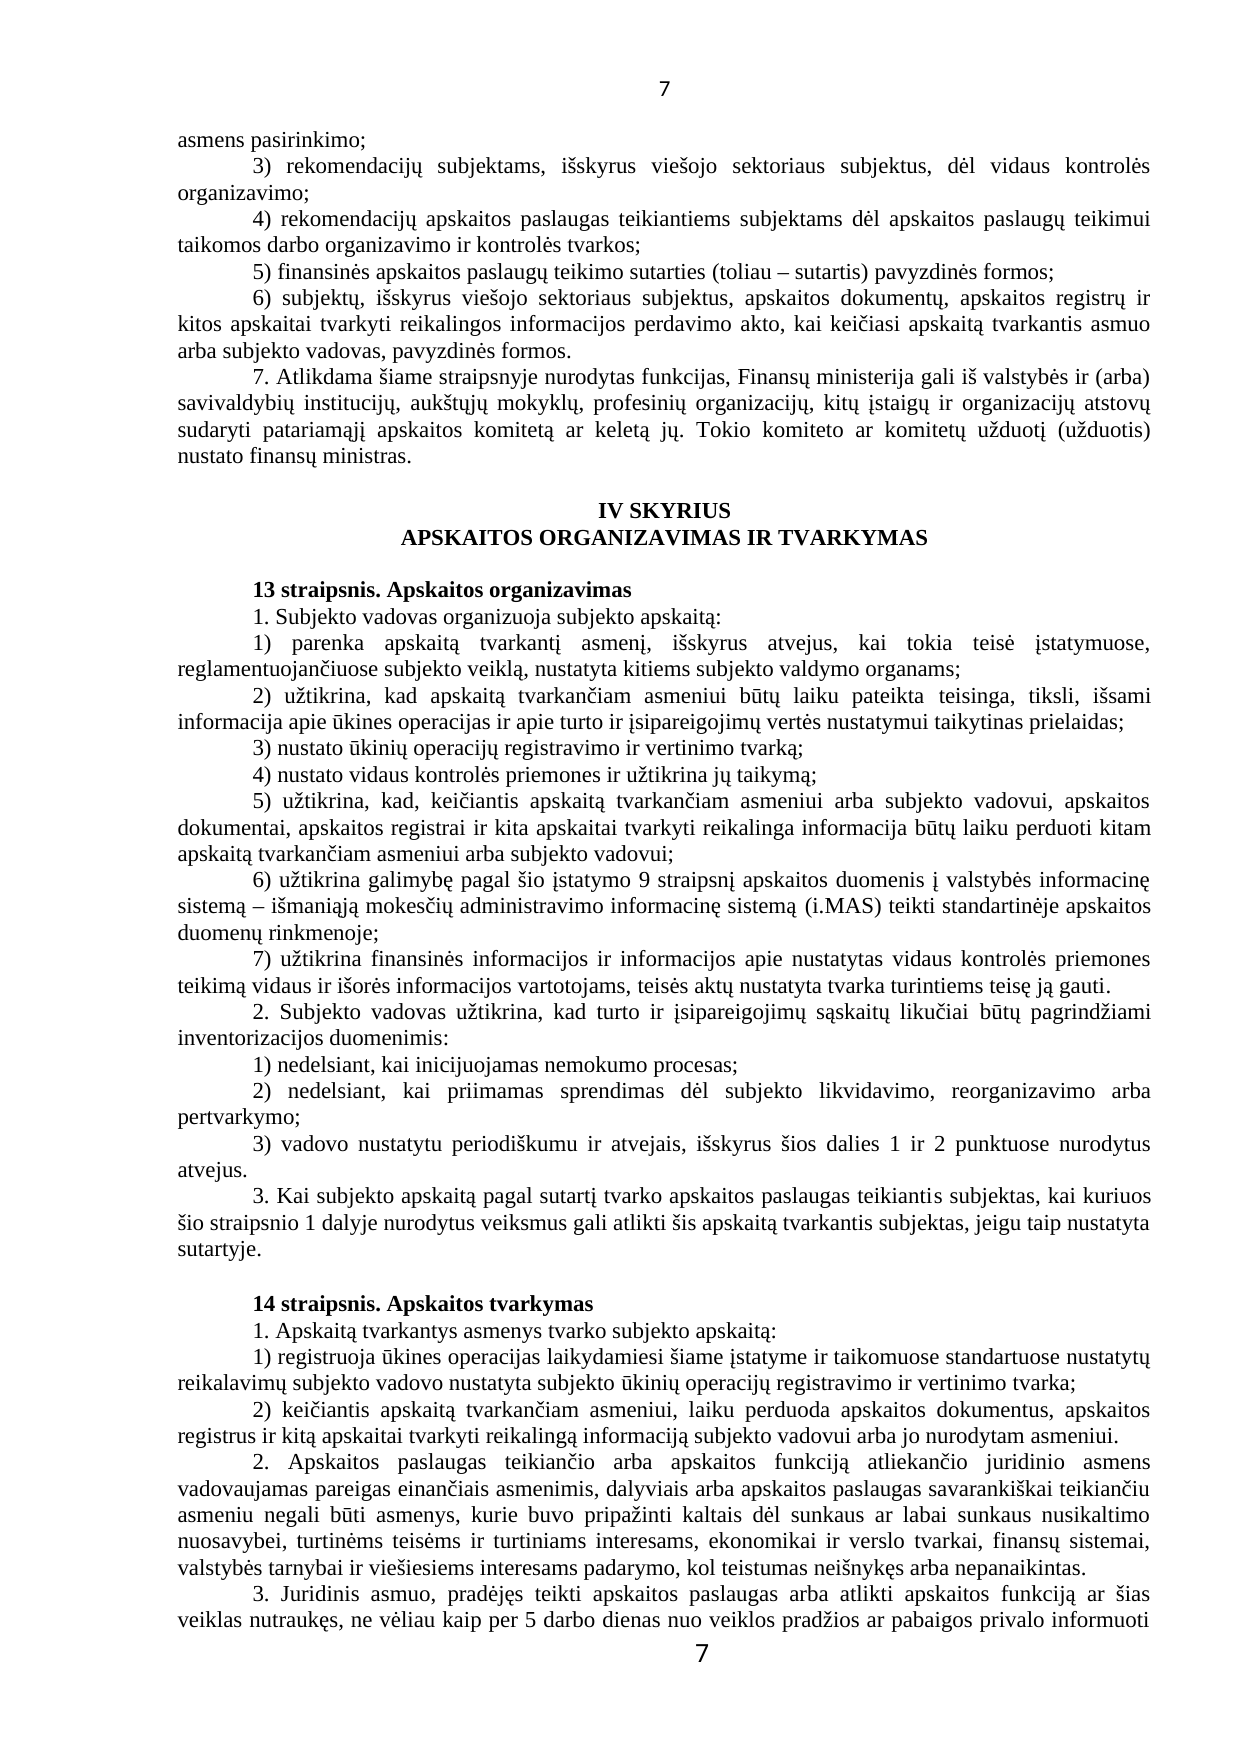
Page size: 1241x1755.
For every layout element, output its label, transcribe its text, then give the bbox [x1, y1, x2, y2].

text 3) rekomendacijų subjektams, išskyrus viešojo sektoriaus subjektus, dėl vidaus kontrolės organizavimo; [177, 152, 1152, 205]
text 1) parenka apskaitą tvarkantį asmenį, išskyrus atvejus, kai tokia teisė įstatymuose, reglamentuojančiuose subjekto veiklą, nustatyta kitiems subjekto valdymo organams; [177, 629, 1152, 682]
text 3. Kai subjekto apskaitą pagal sutartį tvarko apskaitos paslaugas teikiantis subjektas, kai kuriuos šio straipsnio 1 dalyje nurodytus veiksmus gali atlikti šis apskaitą tvarkantis subjektas, jeigu taip nustatyta sutartyje. [177, 1182, 1152, 1262]
text 2) keičiantis apskaitą tvarkančiam asmeniui, laiku perduoda apskaitos dokumentus, apskaitos registrus ir kitą apskaitai tvarkyti reikalingą informaciją subjekto vadovui arba jo nurodytam asmeniui. [177, 1396, 1152, 1448]
text asmens pasirinkimo; [177, 126, 1152, 152]
text 2) užtikrina, kad apskaitą tvarkančiam asmeniui būtų laiku pateikta teisinga, tiksli, išsami informacija apie ūkines operacijas ir apie turto ir įsipareigojimų vertės nustatymui taikytinas prielaidas; [177, 682, 1152, 734]
text 13 straipsnis. Apskaitos organizavimas [177, 576, 1152, 603]
text 4) rekomendacijų apskaitos paslaugas teikiantiems subjektams dėl apskaitos paslaugų teikimui taikomos darbo organizavimo ir kontrolės tvarkos; [177, 205, 1152, 258]
text 7. Atlikdama šiame straipsnyje nurodytas funkcijas, Finansų ministerija gali iš valstybės ir (arba) savivaldybių institucijų, aukštųjų mokyklų, profesinių organizacijų, kitų įstaigų ir organizacijų atstovų sudaryti patariamąjį apskaitos komitetą ar keletą jų. Tokio komiteto ar komitetų užduotį (užduotis) nustato finansų ministras. [177, 363, 1152, 468]
text IV SKYRIUS [177, 497, 1152, 524]
text 7) užtikrina finansinės informacijos ir informacijos apie nustatytas vidaus kontrolės priemones teikimą vidaus ir išorės informacijos vartotojams, teisės aktų nustatyta tvarka turintiems teisę ją gauti. [177, 945, 1152, 998]
text 6) užtikrina galimybę pagal šio įstatymo 9 straipsnį apskaitos duomenis į valstybės informacinę sistemą – išmaniąją mokesčių administravimo informacinę sistemą (i.MAS) teikti standartinėje apskaitos duomenų rinkmenoje; [177, 866, 1152, 945]
text 6) subjektų, išskyrus viešojo sektoriaus subjektus, apskaitos dokumentų, apskaitos registrų ir kitos apskaitai tvarkyti reikalingos informacijos perdavimo akto, kai keičiasi apskaitą tvarkantis asmuo arba subjekto vadovas, pavyzdinės formos. [177, 284, 1152, 363]
text 2. Subjekto vadovas užtikrina, kad turto ir įsipareigojimų sąskaitų likučiai būtų pagrindžiami inventorizacijos duomenimis: [177, 998, 1152, 1051]
text 2) nedelsiant, kai priimamas sprendimas dėl subjekto likvidavimo, reorganizavimo arba pertvarkymo; [177, 1077, 1152, 1130]
text 5) finansinės apskaitos paslaugų teikimo sutarties (toliau – sutartis) pavyzdinės formos; [177, 258, 1152, 284]
text 1) nedelsiant, kai inicijuojamas nemokumo procesas; [177, 1051, 1152, 1077]
text 3. Juridinis asmuo, pradėjęs teikti apskaitos paslaugas arba atlikti apskaitos funkciją ar šias veiklas nutraukęs, ne vėliau kaip per 5 darbo dienas nuo veiklos pradžios ar pabaigos privalo informuoti [177, 1580, 1152, 1633]
text APSKAITOS ORGANIZAVIMAS IR TVARKYMAS [177, 524, 1152, 550]
text 2. Apskaitos paslaugas teikiančio arba apskaitos funkciją atliekančio juridinio asmens vadovaujamas pareigas einančiais asmenimis, dalyviais arba apskaitos paslaugas savarankiškai teikiančiu asmeniu negali būti asmenys, kurie buvo pripažinti kaltais dėl sunkaus ar labai sunkaus nusikaltimo nuosavybei, turtinėms teisėms ir turtiniams interesams, ekonomikai ir verslo tvarkai, finansų sistemai, valstybės tarnybai ir viešiesiems interesams padarymo, kol teistumas neišnykęs arba nepanaikintas. [177, 1448, 1152, 1580]
text 1. Subjekto vadovas organizuoja subjekto apskaitą: [177, 603, 1152, 629]
text 1. Apskaitą tvarkantys asmenys tvarko subjekto apskaitą: [177, 1317, 1152, 1343]
text 14 straipsnis. Apskaitos tvarkymas [177, 1290, 1152, 1317]
text 4) nustato vidaus kontrolės priemones ir užtikrina jų taikymą; [177, 761, 1152, 787]
text 5) užtikrina, kad, keičiantis apskaitą tvarkančiam asmeniui arba subjekto vadovui, apskaitos dokumentai, apskaitos registrai ir kita apskaitai tvarkyti reikalinga informacija būtų laiku perduoti kitam apskaitą tvarkančiam asmeniui arba subjekto vadovui; [177, 787, 1152, 866]
text 1) registruoja ūkines operacijas laikydamiesi šiame įstatyme ir taikomuose standartuose nustatytų reikalavimų subjekto vadovo nustatyta subjekto ūkinių operacijų registravimo ir vertinimo tvarka; [177, 1343, 1152, 1396]
text 3) vadovo nustatytu periodiškumu ir atvejais, išskyrus šios dalies 1 ir 2 punktuose nurodytus atvejus. [177, 1130, 1152, 1182]
text 3) nustato ūkinių operacijų registravimo ir vertinimo tvarką; [177, 734, 1152, 761]
